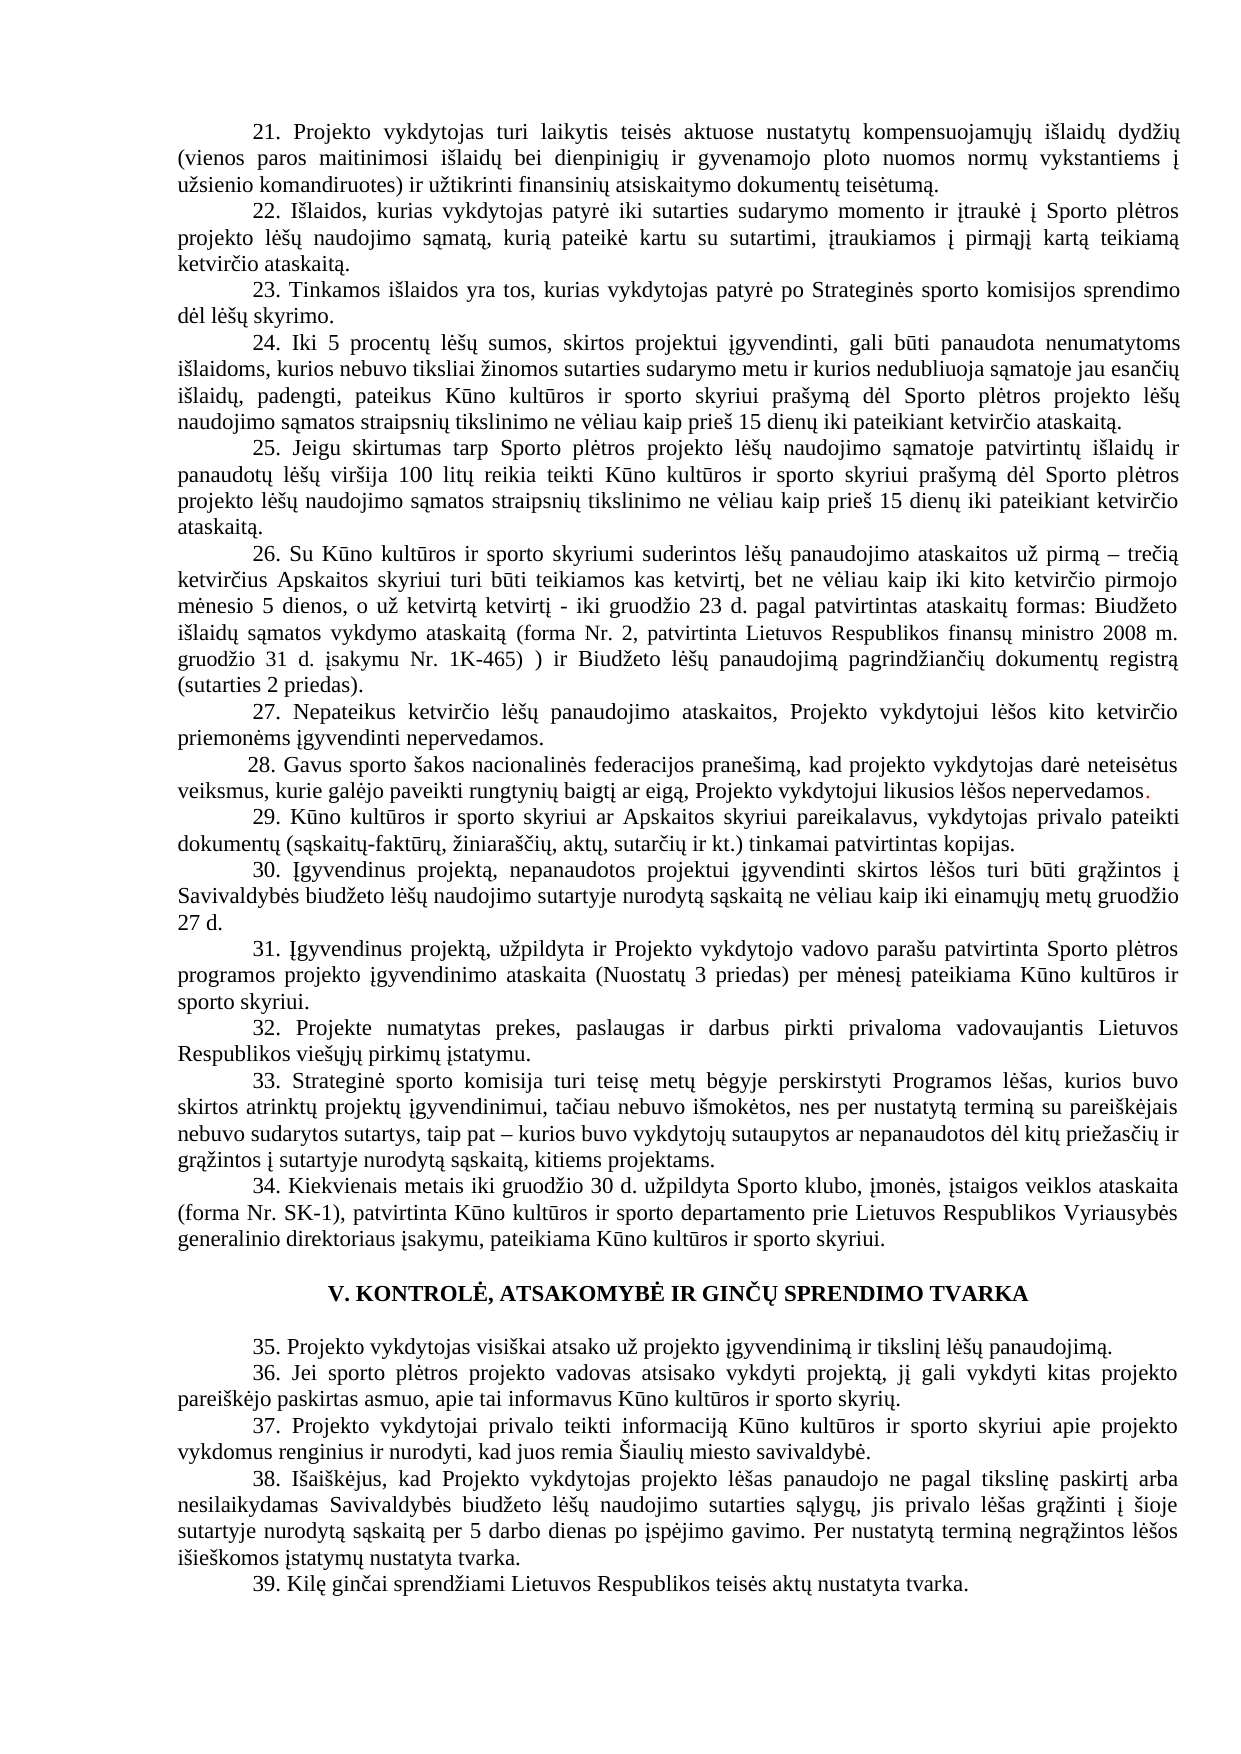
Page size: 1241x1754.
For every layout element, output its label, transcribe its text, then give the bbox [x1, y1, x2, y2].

text 27. Nepateikus ketvirčio lėšų panaudojimo ataskaitos, Projekto vykdytojui lėšos kito ketvirčio priemonėms įgyvendinti nepervedamos. [177, 698, 1179, 751]
text 34. Kiekvienais metais iki gruodžio 30 d. užpildyta Sporto klubo, įmonės, įstaigos veiklos ataskaita (forma Nr. SK-1), patvirtinta Kūno kultūros ir sporto departamento prie Lietuvos Respublikos Vyriausybės generalinio direktoriaus įsakymu, pateikiama Kūno kultūros ir sporto skyriui. [177, 1172, 1179, 1251]
text 23. Tinkamos išlaidos yra tos, kurias vykdytojas patyrė po Strateginės sporto komisijos sprendimo dėl lėšų skyrimo. [177, 276, 1181, 329]
text 31. Įgyvendinus projektą, užpildyta ir Projekto vykdytojo vadovo parašu patvirtinta Sporto plėtros programos projekto įgyvendinimo ataskaita (Nuostatų 3 priedas) per mėnesį pateikiama Kūno kultūros ir sporto skyriui. [177, 935, 1179, 1014]
text 29. Kūno kultūros ir sporto skyriui ar Apskaitos skyriui pareikalavus, vykdytojas privalo pateikti dokumentų (sąskaitų-faktūrų, žiniaraščių, aktų, sutarčių ir kt.) tinkamai patvirtintas kopijas. [177, 803, 1179, 856]
text 24. Iki 5 procentų lėšų sumos, skirtos projektui įgyvendinti, gali būti panaudota nenumatytoms išlaidoms, kurios nebuvo tiksliai žinomos sutarties sudarymo metu ir kurios nedubliuoja sąmatoje jau esančių išlaidų, padengti, pateikus Kūno kultūros ir sporto skyriui prašymą dėl Sporto plėtros projekto lėšų naudojimo sąmatos straipsnių tikslinimo ne vėliau kaip prieš 15 dienų iki pateikiant ketvirčio ataskaitą. [177, 329, 1181, 434]
text V. KONTROLĖ, ATSAKOMYBĖ IR GINČŲ SPRENDIMO TVARKA [177, 1280, 1179, 1306]
text 28. Gavus sporto šakos nacionalinės federacijos pranešimą, kad projekto vykdytojas darė neteisėtus veiksmus, kurie galėjo paveikti rungtynių baigtį ar eigą, Projekto vykdytojui likusios lėšos nepervedamos. [177, 751, 1179, 803]
text 39. Kilę ginčai sprendžiami Lietuvos Respublikos teisės aktų nustatyta tvarka. [177, 1570, 1179, 1596]
text 33. Strateginė sporto komisija turi teisę metų bėgyje perskirstyti Programos lėšas, kurios buvo skirtos atrinktų projektų įgyvendinimui, tačiau nebuvo išmokėtos, nes per nustatytą terminą su pareiškėjais nebuvo sudarytos sutartys, taip pat – kurios buvo vykdytojų sutaupytos ar nepanaudotos dėl kitų priežasčių ir grąžintos į sutartyje nurodytą sąskaitą, kitiems projektams. [177, 1067, 1179, 1172]
text 26. Su Kūno kultūros ir sporto skyriumi suderintos lėšų panaudojimo ataskaitos už pirmą – trečią ketvirčius Apskaitos skyriui turi būti teikiamos kas ketvirtį, bet ne vėliau kaip iki kito ketvirčio pirmojo mėnesio 5 dienos, o už ketvirtą ketvirtį - iki gruodžio 23 d. pagal patvirtintas ataskaitų formas: Biudžeto išlaidų sąmatos vykdymo ataskaitą (forma Nr. 2, patvirtinta Lietuvos Respublikos finansų ministro 2008 m. gruodžio 31 d. įsakymu Nr. 1K-465) ) ir Biudžeto lėšų panaudojimą pagrindžiančių dokumentų registrą (sutarties 2 priedas). [177, 540, 1179, 698]
text 30. Įgyvendinus projektą, nepanaudotos projektui įgyvendinti skirtos lėšos turi būti grąžintos į Savivaldybės biudžeto lėšų naudojimo sutartyje nurodytą sąskaitą ne vėliau kaip iki einamųjų metų gruodžio 27 d. [177, 856, 1181, 935]
text 21. Projekto vykdytojas turi laikytis teisės aktuose nustatytų kompensuojamųjų išlaidų dydžių (vienos paros maitinimosi išlaidų bei dienpinigių ir gyvenamojo ploto nuomos normų vykstantiems į užsienio komandiruotes) ir užtikrinti finansinių atsiskaitymo dokumentų teisėtumą. [177, 118, 1181, 197]
text 38. Išaiškėjus, kad Projekto vykdytojas projekto lėšas panaudojo ne pagal tikslinę paskirtį arba nesilaikydamas Savivaldybės biudžeto lėšų naudojimo sutarties sąlygų, jis privalo lėšas grąžinti į šioje sutartyje nurodytą sąskaitą per 5 darbo dienas po įspėjimo gavimo. Per nustatytą terminą negrąžintos lėšos išieškomos įstatymų nustatyta tvarka. [177, 1464, 1179, 1570]
text 36. Jei sporto plėtros projekto vadovas atsisako vykdyti projektą, jį gali vykdyti kitas projekto pareiškėjo paskirtas asmuo, apie tai informavus Kūno kultūros ir sporto skyrių. [177, 1359, 1179, 1412]
text 25. Jeigu skirtumas tarp Sporto plėtros projekto lėšų naudojimo sąmatoje patvirtintų išlaidų ir panaudotų lėšų viršija 100 litų reikia teikti Kūno kultūros ir sporto skyriui prašymą dėl Sporto plėtros projekto lėšų naudojimo sąmatos straipsnių tikslinimo ne vėliau kaip prieš 15 dienų iki pateikiant ketvirčio ataskaitą. [177, 434, 1179, 540]
text 35. Projekto vykdytojas visiškai atsako už projekto įgyvendinimą ir tikslinį lėšų panaudojimą. [177, 1333, 1179, 1359]
text 32. Projekte numatytas prekes, paslaugas ir darbus pirkti privaloma vadovaujantis Lietuvos Respublikos viešųjų pirkimų įstatymu. [177, 1014, 1179, 1067]
text 37. Projekto vykdytojai privalo teikti informaciją Kūno kultūros ir sporto skyriui apie projekto vykdomus renginius ir nurodyti, kad juos remia Šiaulių miesto savivaldybė. [177, 1412, 1179, 1464]
text 22. Išlaidos, kurias vykdytojas patyrė iki sutarties sudarymo momento ir įtraukė į Sporto plėtros projekto lėšų naudojimo sąmatą, kurią pateikė kartu su sutartimi, įtraukiamos į pirmąjį kartą teikiamą ketvirčio ataskaitą. [177, 197, 1181, 276]
